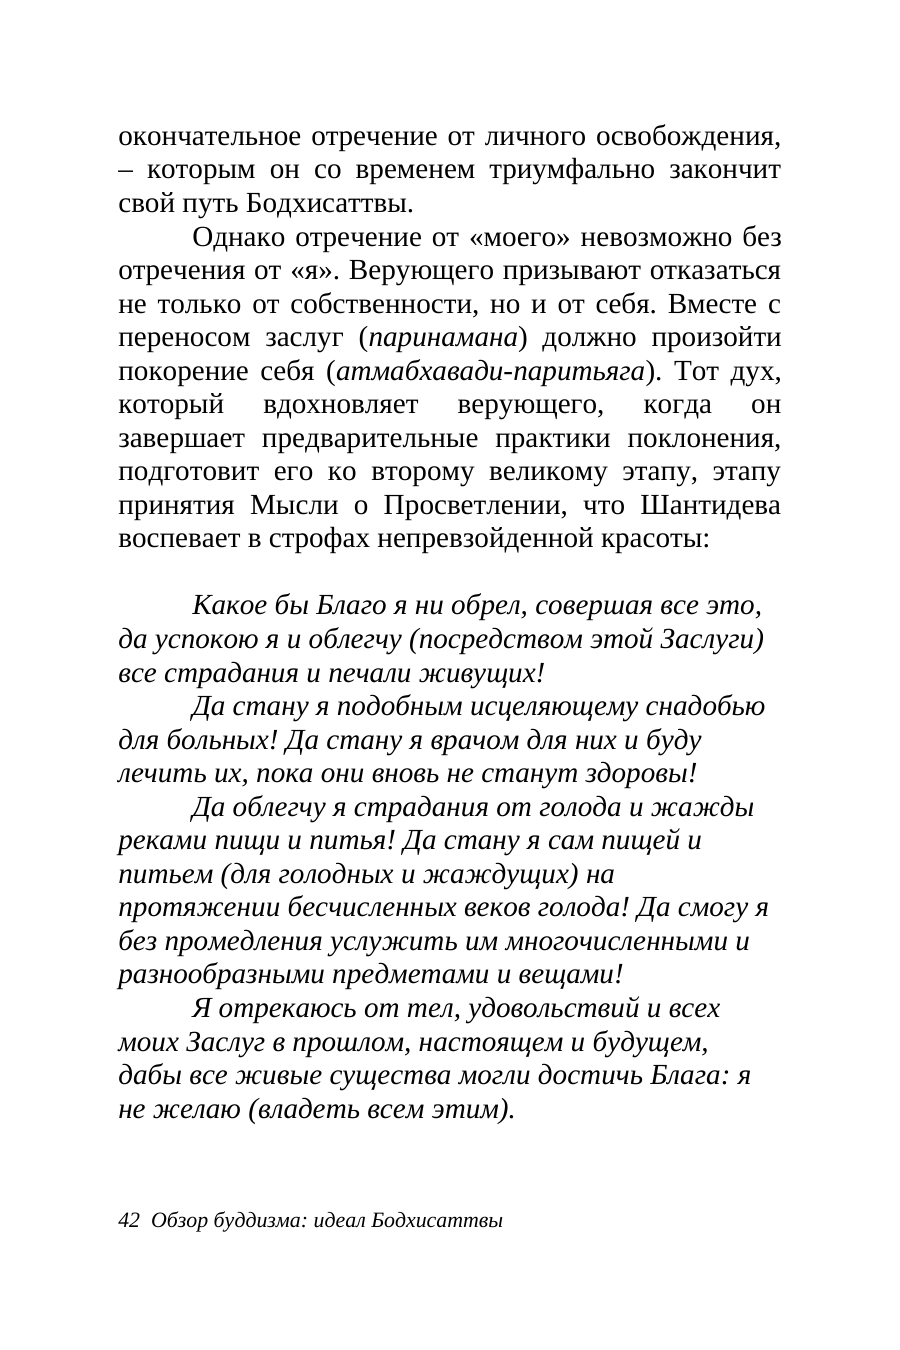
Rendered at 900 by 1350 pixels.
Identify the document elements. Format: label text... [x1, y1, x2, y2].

text окончательное отречение от личного освобождения, – которым он со временем триумфально закончит свой путь Бодхисаттвы. [118, 118, 782, 219]
text Однако отречение от «моего» невозможно без отречения от «я». Верующего призывают отказаться не только от собственности, но и от себя. Вместе с переносом заслуг (паринамана) должно произойти покорение себя (атмабхавади-паритьяга). Тот дух, который вдохновляет верующего, когда он завершает предварительные практики поклонения, подготовит его ко второму великому этапу, этапу принятия Мысли о Просветлении, что Шантидева воспевает в строфах непревзойденной красоты: [118, 219, 782, 554]
text Да стану я подобным исцеляющему снадобью для больных! Да стану я врачом для них и буду лечить их, пока они вновь не станут здоровы! [118, 688, 782, 789]
text Да облегчу я страдания от голода и жажды реками пищи и питья! Да стану я сам пищей и питьем (для голодных и жаждущих) на протяжении бесчисленных веков голода! Да смогу я без промедления услужить им многочисленными и разнообразными предметами и вещами! [118, 789, 782, 990]
text Я отрекаюсь от тел, удовольствий и всех моих Заслуг в прошлом, настоящем и будущем, дабы все живые существа могли достичь Блага: я не желаю (владеть всем этим). [118, 990, 782, 1124]
text Какое бы Благо я ни обрел, совершая все это, да успокою я и облегчу (посредством этой Заслуги) все страдания и печали живущих! [118, 588, 782, 688]
